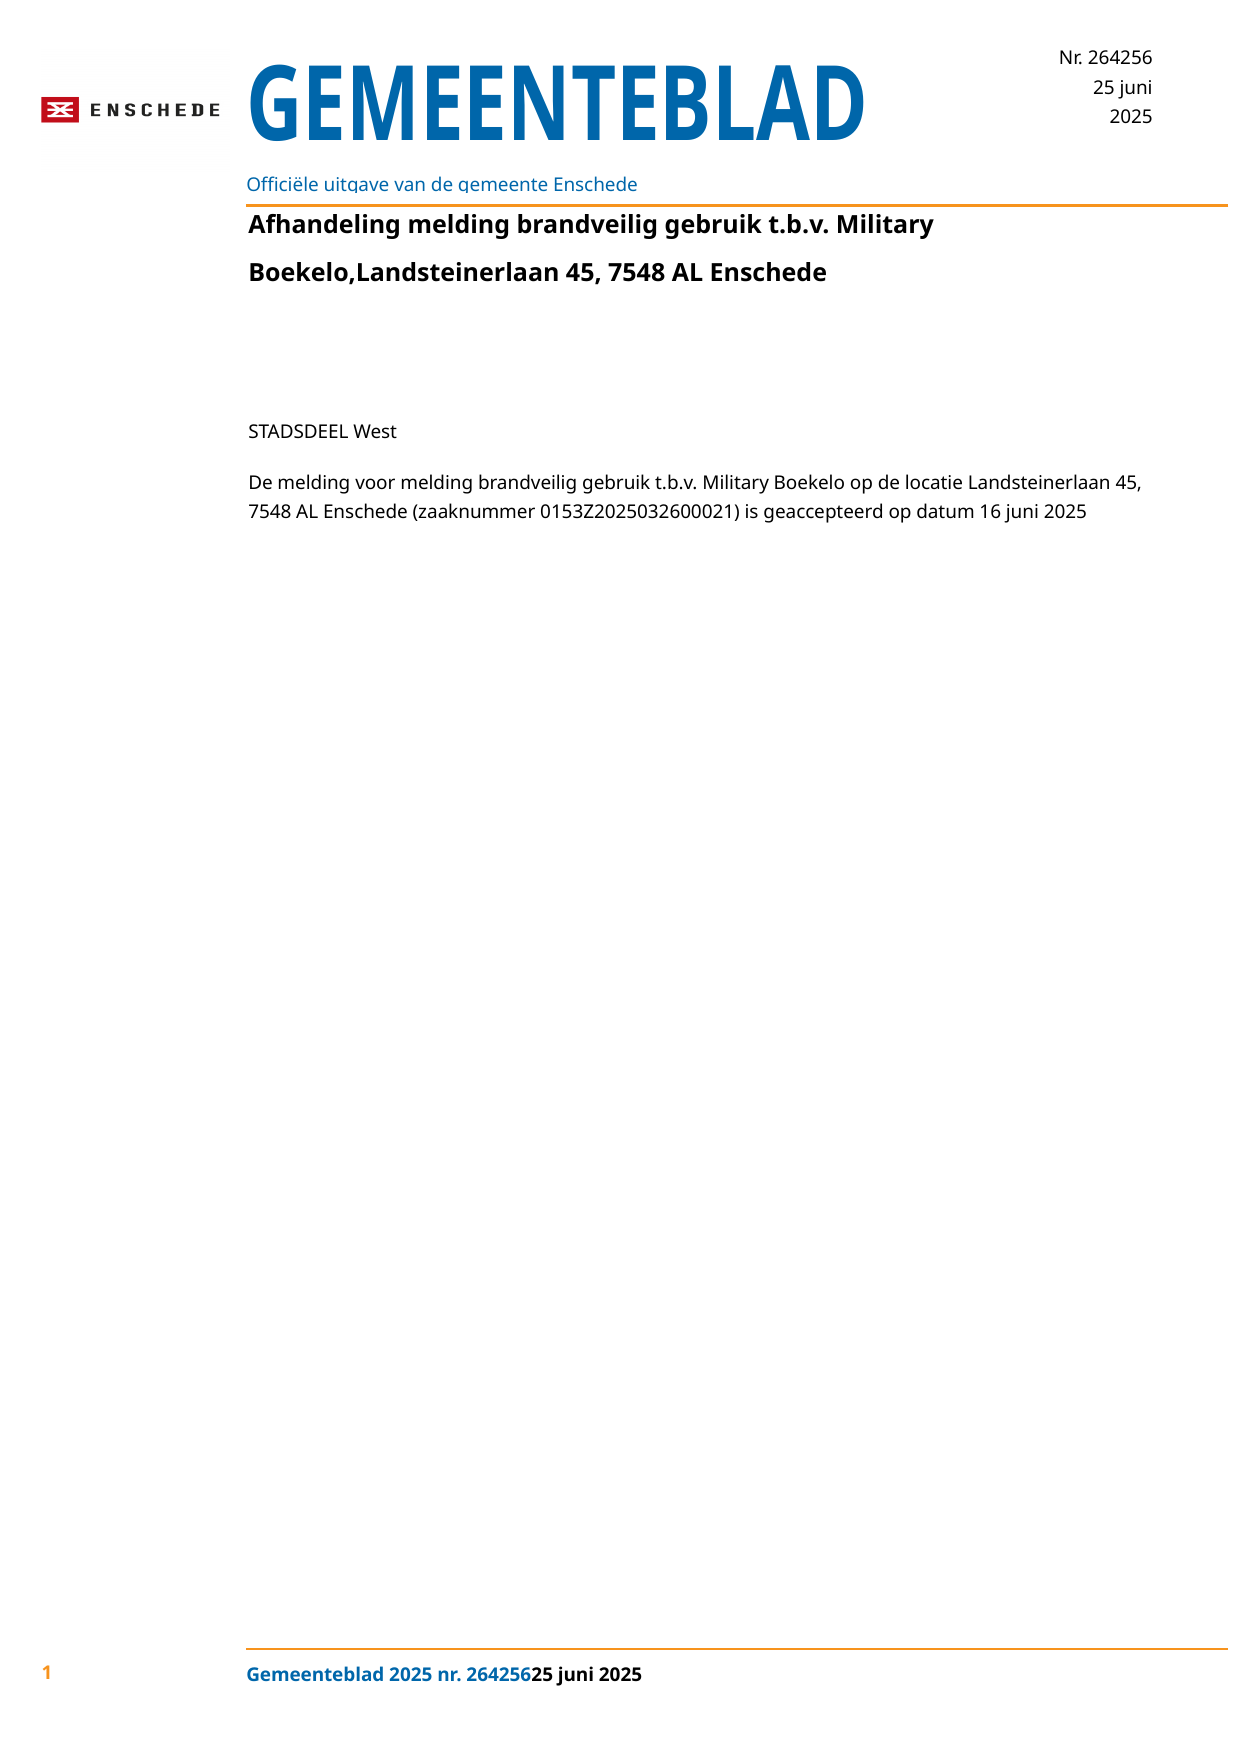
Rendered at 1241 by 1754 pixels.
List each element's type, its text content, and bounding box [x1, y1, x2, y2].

text De melding voor melding brandveilig gebruik t.b.v. Military Boekelo op de locatie Landsteinerlaan 45, 7548 AL Enschede (zaaknummer 0153Z2025032600021) is geaccepteerd op datum 16 juni 2025 [248, 469, 1152, 524]
text Afhandeling melding brandveilig gebruik t.b.v. Military Boekelo,Landsteinerlaan 45, 7548 AL Enschede [248, 207, 1152, 288]
text STADSDEEL West [248, 419, 1152, 444]
picture [41, 47, 231, 172]
